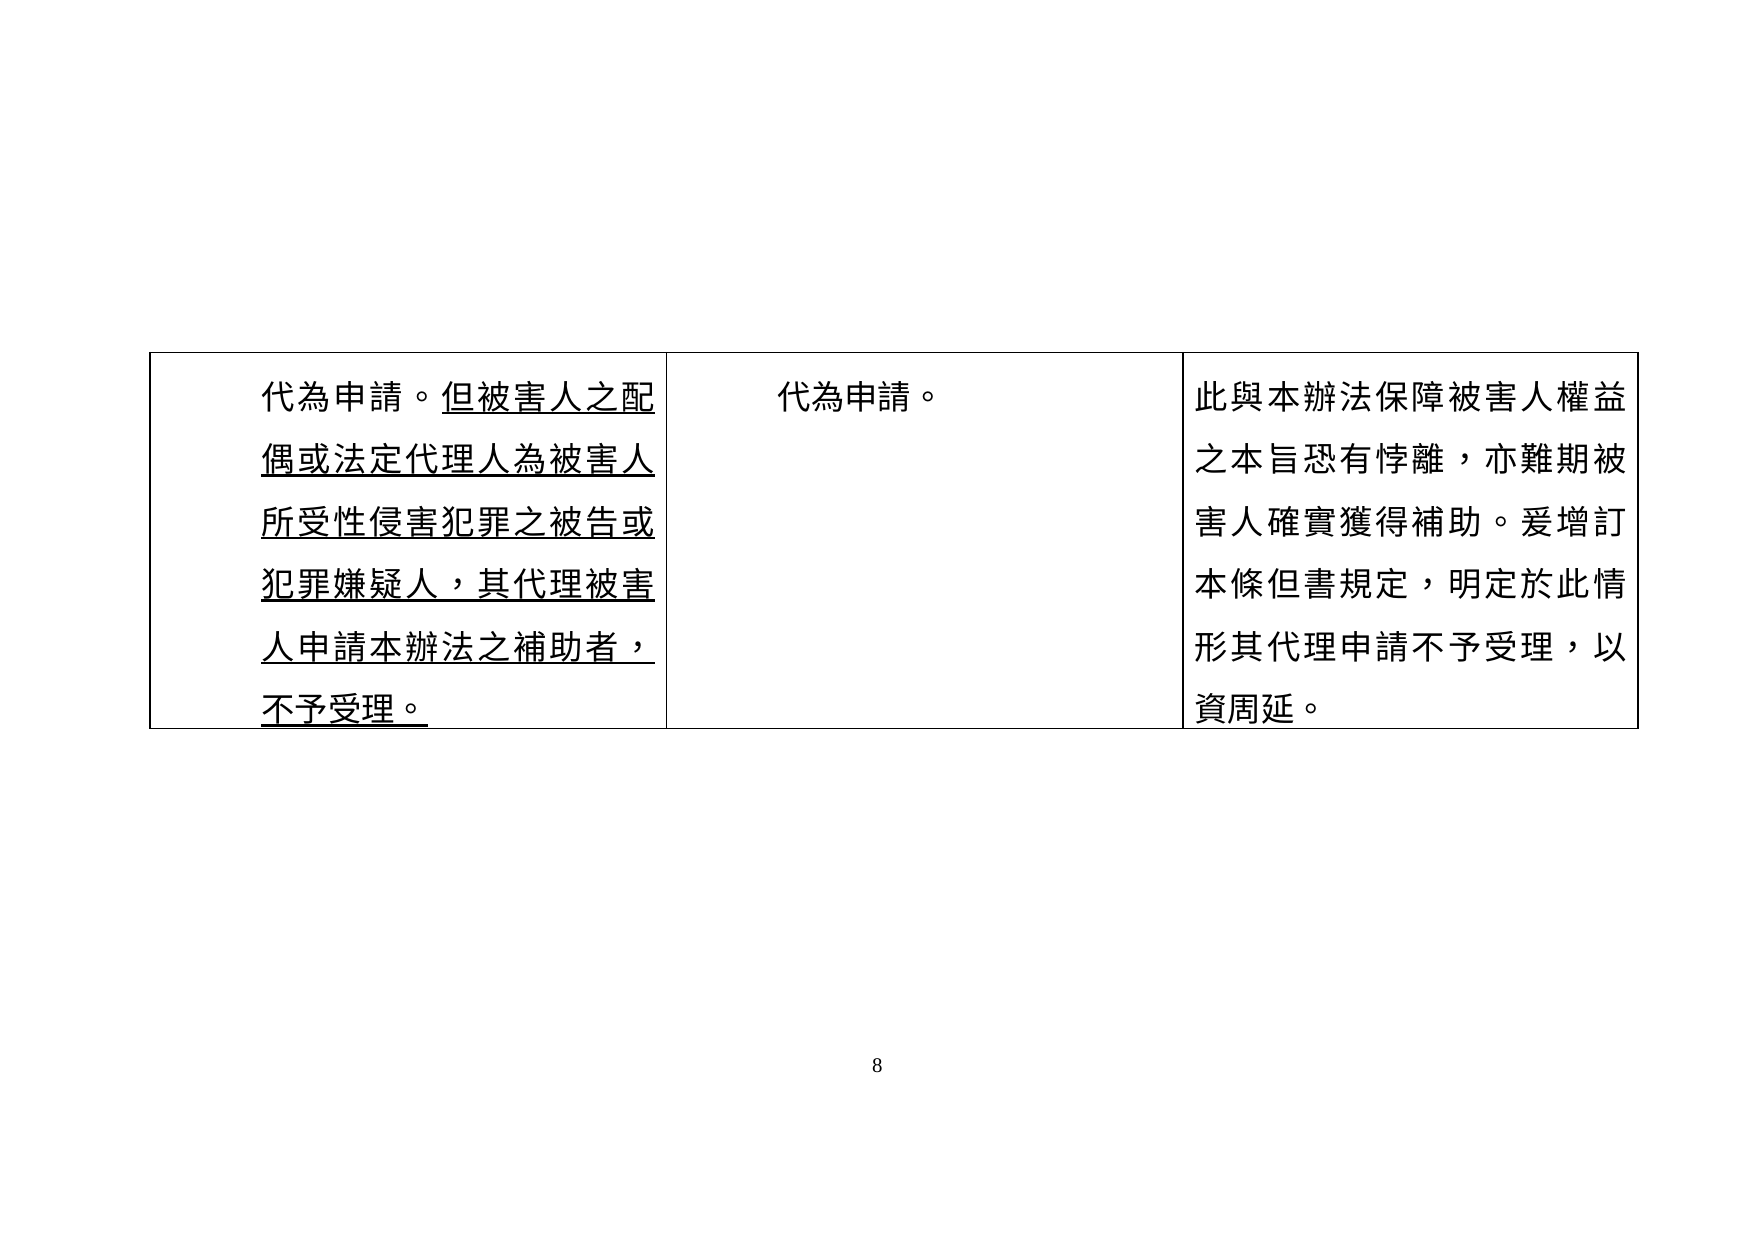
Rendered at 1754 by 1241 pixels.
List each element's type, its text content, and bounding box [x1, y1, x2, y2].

table_cell 代為申請。但被害人之配偶或法定代理人為被害人所受性侵害犯罪之被告或犯罪嫌疑人，其代理被害人申請本辦法之補助者，不予受理。 [151, 353, 666, 728]
table_cell 代為申請。 [667, 353, 1182, 728]
table_cell 此與本辦法保障被害人權益之本旨恐有悖離，亦難期被害人確實獲得補助。爰增訂本條但書規定，明定於此情形其代理申請不予受理，以資周延。 [1184, 353, 1637, 728]
